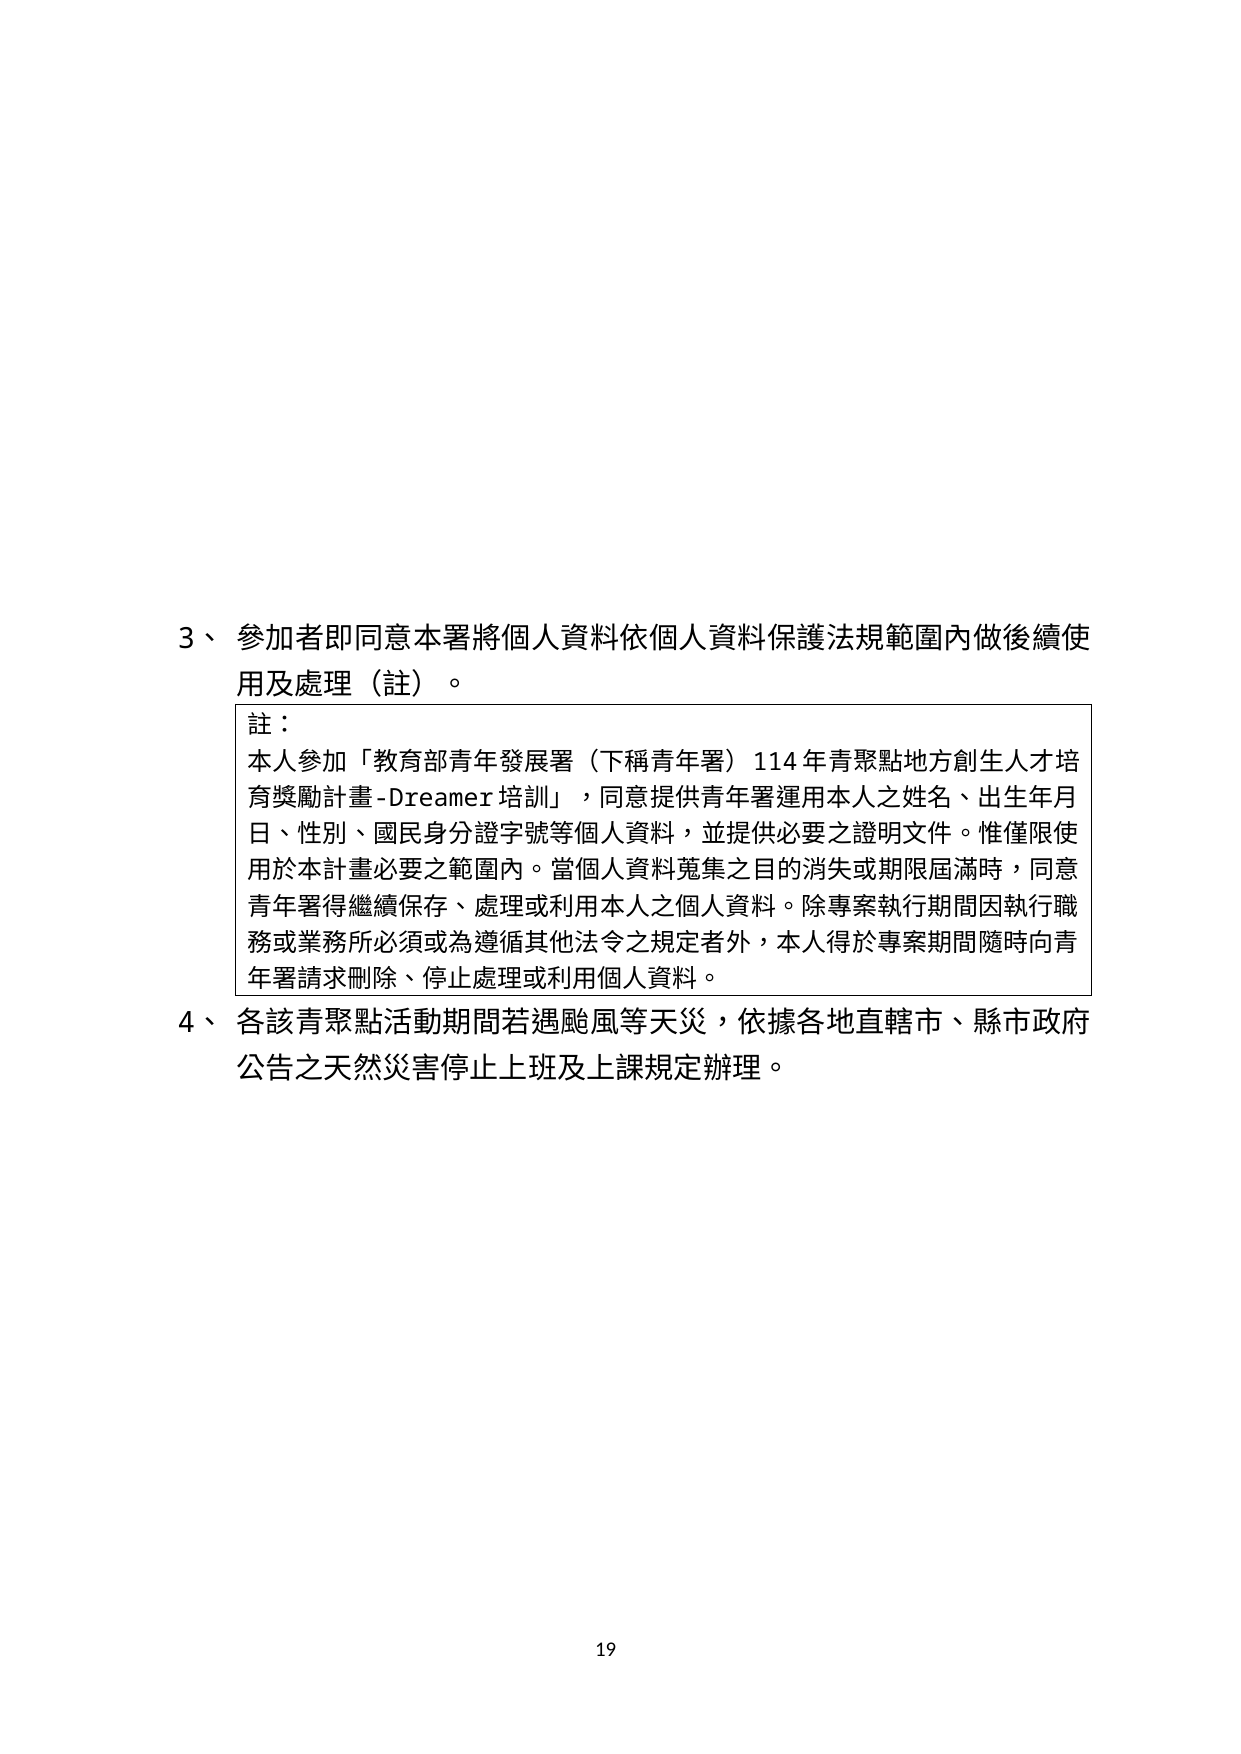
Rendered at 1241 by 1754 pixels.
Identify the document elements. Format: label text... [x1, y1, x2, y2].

table_header 註： 本人參加「教育部青年發展署（下稱青年署）114年青聚點地方創生人才培育獎勵計畫-Dreamer培訓」，同意提供青年署運用本人之姓名、出生年月日、性別、國民身分證字號等個人資料，並提供必要之證明文件。惟僅限使用於本計畫必要之範圍內。當個人資料蒐集之目的消失或期限屆滿時，同意青年署得繼續保存、處理或利用本人之個人資料。除專案執行期間因執行職務或業務所必須或為遵循其他法令之規定者外，本人得於專案期間隨時向青年署請求刪除、停止處理或利用個人資料。 [236, 705, 1091, 995]
list 參加者即同意本署將個人資料依個人資料保護法規範圍內做後續使用及處理（註）。 [177, 612, 1093, 704]
list 各該青聚點活動期間若遇颱風等天災，依據各地直轄市、縣市政府公告之天然災害停止上班及上課規定辦理。 [177, 996, 1093, 1088]
